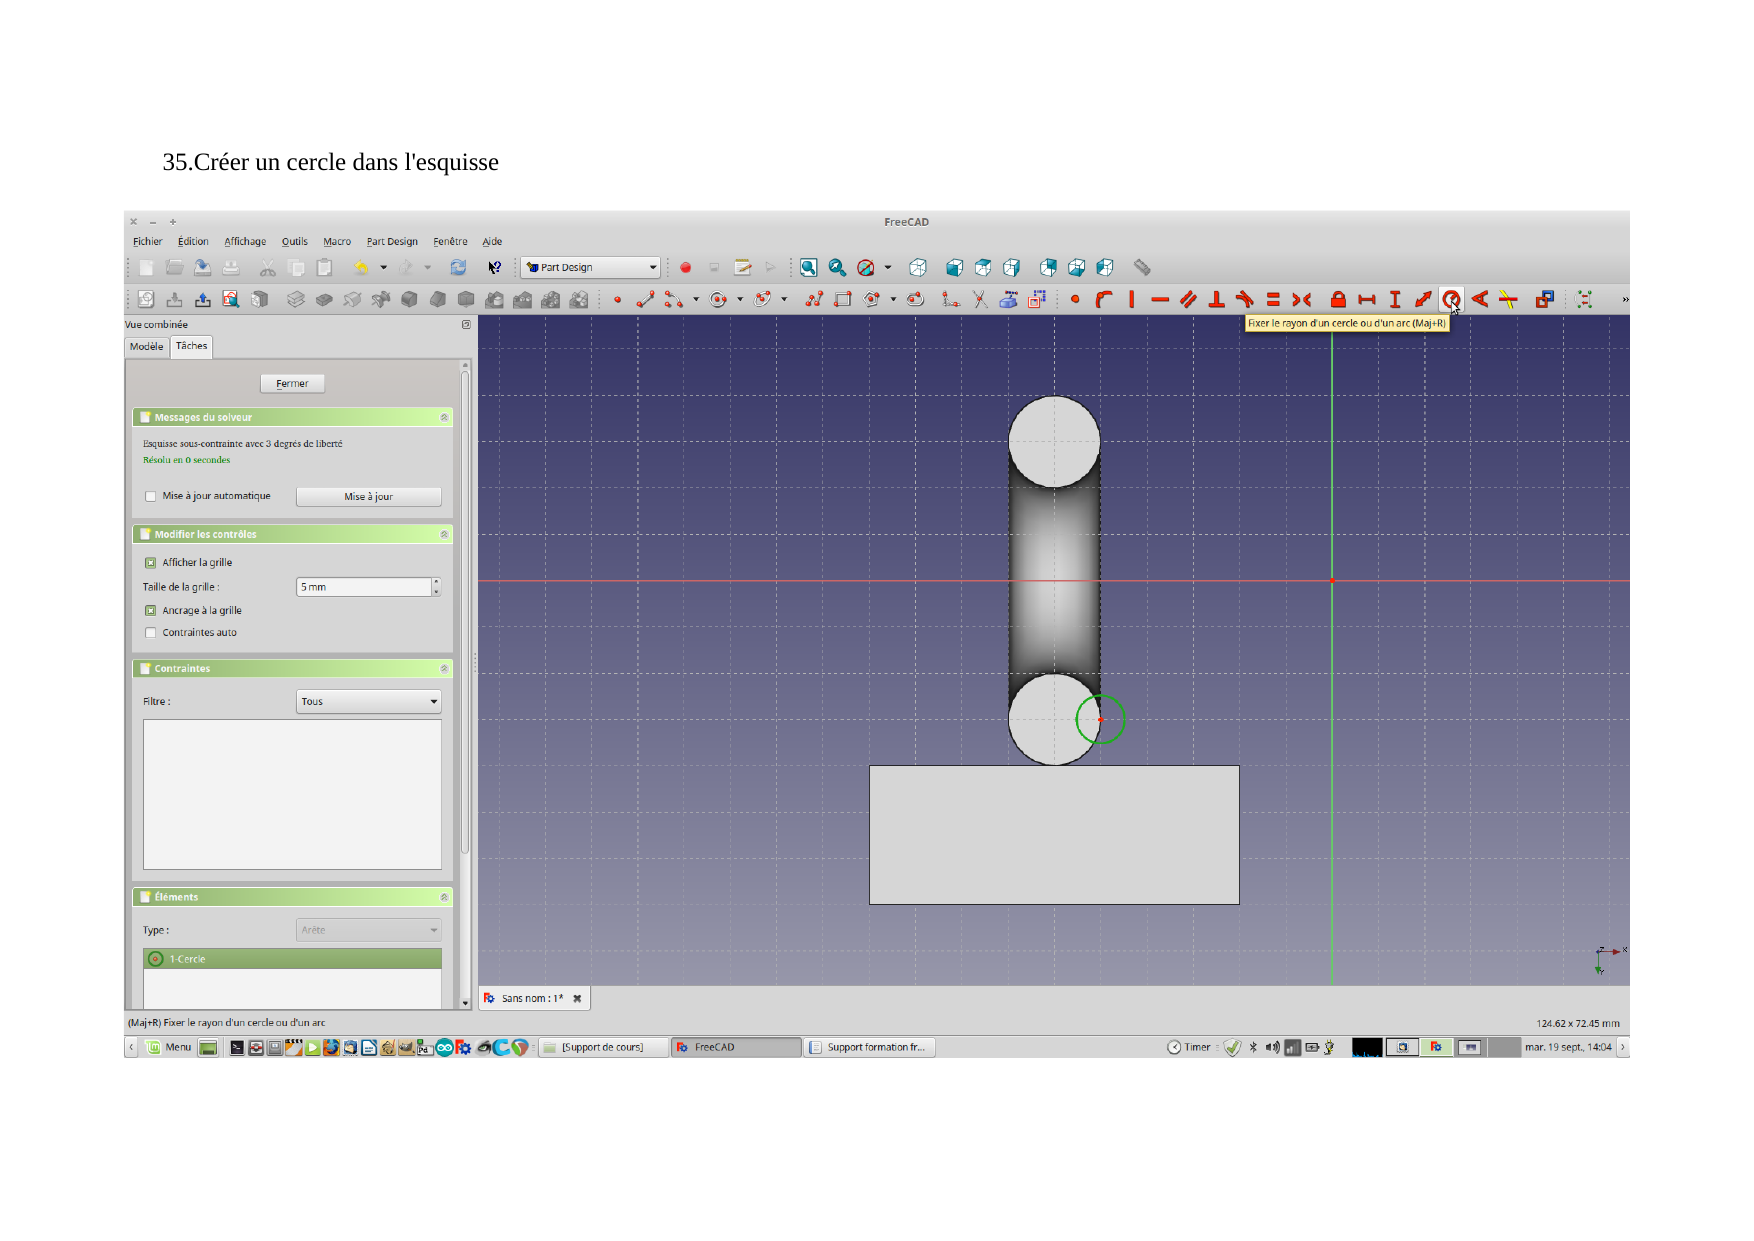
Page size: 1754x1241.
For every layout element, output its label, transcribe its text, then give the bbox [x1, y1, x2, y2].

table_header [118, 204, 1636, 1092]
list Créer un cercle dans l'esquisse [162, 147, 1636, 176]
picture [123, 210, 1630, 1058]
